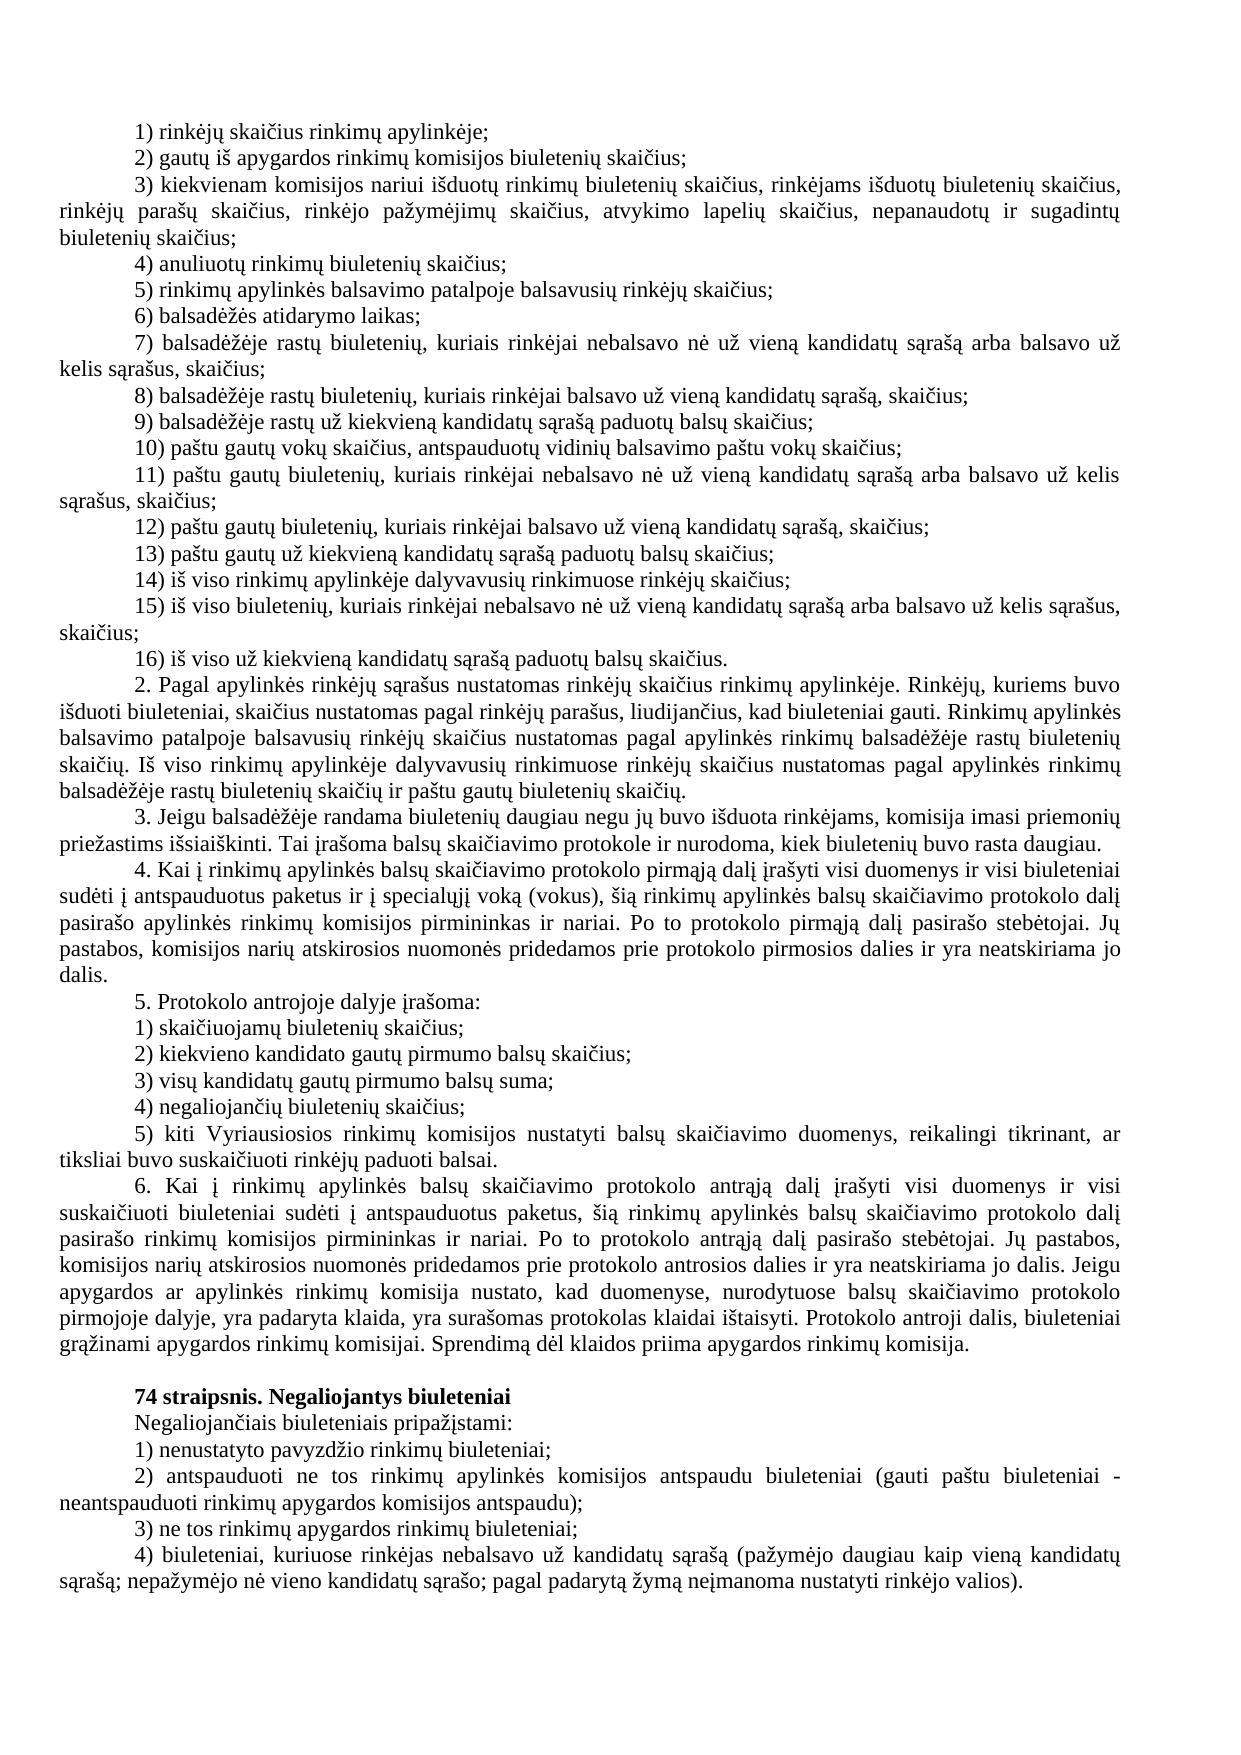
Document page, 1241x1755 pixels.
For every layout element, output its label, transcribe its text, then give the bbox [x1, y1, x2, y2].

text 5. Protokolo antrojoje dalyje įrašoma: [59, 988, 1122, 1014]
text 1) skaičiuojamų biuletenių skaičius; [59, 1014, 1122, 1041]
text Negaliojančiais biuleteniais pripažįstami: [59, 1409, 1122, 1436]
text 16) iš viso už kiekvieną kandidatų sąrašą paduotų balsų skaičius. [59, 645, 1122, 672]
text 2) gautų iš apygardos rinkimų komisijos biuletenių skaičius; [59, 144, 1122, 171]
text 4) negaliojančių biuletenių skaičius; [59, 1093, 1122, 1119]
text 9) balsadėžėje rastų už kiekvieną kandidatų sąrašą paduotų balsų skaičius; [59, 408, 1122, 434]
text 3) kiekvienam komisijos nariui išduotų rinkimų biuletenių skaičius, rinkėjams išduotų biuletenių skaičius, rinkėjų parašų skaičius, rinkėjo pažymėjimų skaičius, atvykimo lapelių skaičius, nepanaudotų ir sugadintų biuletenių skaičius; [59, 171, 1122, 250]
text 3. Jeigu balsadėžėje randama biuletenių daugiau negu jų buvo išduota rinkėjams, komisija imasi priemonių priežastims išsiaiškinti. Tai įrašoma balsų skaičiavimo protokole ir nurodoma, kiek biuletenių buvo rasta daugiau. [59, 803, 1122, 856]
text 4) biuleteniai, kuriuose rinkėjas nebalsavo už kandidatų sąrašą (pažymėjo daugiau kaip vieną kandidatų sąrašą; nepažymėjo nė vieno kandidatų sąrašo; pagal padarytą žymą neįmanoma nustatyti rinkėjo valios). [59, 1541, 1122, 1594]
text 8) balsadėžėje rastų biuletenių, kuriais rinkėjai balsavo už vieną kandidatų sąrašą, skaičius; [59, 382, 1122, 408]
text 2. Pagal apylinkės rinkėjų sąrašus nustatomas rinkėjų skaičius rinkimų apylinkėje. Rinkėjų, kuriems buvo išduoti biuleteniai, skaičius nustatomas pagal rinkėjų parašus, liudijančius, kad biuleteniai gauti. Rinkimų apylinkės balsavimo patalpoje balsavusių rinkėjų skaičius nustatomas pagal apylinkės rinkimų balsadėžėje rastų biuletenių skaičių. Iš viso rinkimų apylinkėje dalyvavusių rinkimuose rinkėjų skaičius nustatomas pagal apylinkės rinkimų balsadėžėje rastų biuletenių skaičių ir paštu gautų biuletenių skaičių. [59, 672, 1122, 803]
text 2) antspauduoti ne tos rinkimų apylinkės komisijos antspaudu biuleteniai (gauti paštu biuleteniai - neantspauduoti rinkimų apygardos komisijos antspaudu); [59, 1462, 1122, 1515]
text 1) rinkėjų skaičius rinkimų apylinkėje; [59, 118, 1122, 144]
text 6) balsadėžės atidarymo laikas; [59, 303, 1122, 329]
text 7) balsadėžėje rastų biuletenių, kuriais rinkėjai nebalsavo nė už vieną kandidatų sąrašą arba balsavo už kelis sąrašus, skaičius; [59, 329, 1122, 382]
text 1) nenustatyto pavyzdžio rinkimų biuleteniai; [59, 1436, 1122, 1462]
text 4) anuliuotų rinkimų biuletenių skaičius; [59, 250, 1122, 276]
text 14) iš viso rinkimų apylinkėje dalyvavusių rinkimuose rinkėjų skaičius; [59, 566, 1122, 592]
text 4. Kai į rinkimų apylinkės balsų skaičiavimo protokolo pirmąją dalį įrašyti visi duomenys ir visi biuleteniai sudėti į antspauduotus paketus ir į specialųjį voką (vokus), šią rinkimų apylinkės balsų skaičiavimo protokolo dalį pasirašo apylinkės rinkimų komisijos pirmininkas ir nariai. Po to protokolo pirmąją dalį pasirašo stebėtojai. Jų pastabos, komisijos narių atskirosios nuomonės pridedamos prie protokolo pirmosios dalies ir yra neatskiriama jo dalis. [59, 856, 1122, 988]
text 13) paštu gautų už kiekvieną kandidatų sąrašą paduotų balsų skaičius; [59, 540, 1122, 566]
text 3) visų kandidatų gautų pirmumo balsų suma; [59, 1067, 1122, 1093]
text 15) iš viso biuletenių, kuriais rinkėjai nebalsavo nė už vieną kandidatų sąrašą arba balsavo už kelis sąrašus, skaičius; [59, 592, 1122, 645]
text 74 straipsnis. Negaliojantys biuleteniai [59, 1383, 1122, 1409]
text 12) paštu gautų biuletenių, kuriais rinkėjai balsavo už vieną kandidatų sąrašą, skaičius; [59, 513, 1122, 540]
text 5) kiti Vyriausiosios rinkimų komisijos nustatyti balsų skaičiavimo duomenys, reikalingi tikrinant, ar tiksliai buvo suskaičiuoti rinkėjų paduoti balsai. [59, 1119, 1122, 1172]
text 2) kiekvieno kandidato gautų pirmumo balsų skaičius; [59, 1041, 1122, 1067]
text 6. Kai į rinkimų apylinkės balsų skaičiavimo protokolo antrąją dalį įrašyti visi duomenys ir visi suskaičiuoti biuleteniai sudėti į antspauduotus paketus, šią rinkimų apylinkės balsų skaičiavimo protokolo dalį pasirašo rinkimų komisijos pirmininkas ir nariai. Po to protokolo antrąją dalį pasirašo stebėtojai. Jų pastabos, komisijos narių atskirosios nuomonės pridedamos prie protokolo antrosios dalies ir yra neatskiriama jo dalis. Jeigu apygardos ar apylinkės rinkimų komisija nustato, kad duomenyse, nurodytuose balsų skaičiavimo protokolo pirmojoje dalyje, yra padaryta klaida, yra surašomas protokolas klaidai ištaisyti. Protokolo antroji dalis, biuleteniai grąžinami apygardos rinkimų komisijai. Sprendimą dėl klaidos priima apygardos rinkimų komisija. [59, 1172, 1122, 1357]
text 3) ne tos rinkimų apygardos rinkimų biuleteniai; [59, 1515, 1122, 1541]
text 10) paštu gautų vokų skaičius, antspauduotų vidinių balsavimo paštu vokų skaičius; [59, 434, 1122, 461]
text 11) paštu gautų biuletenių, kuriais rinkėjai nebalsavo nė už vieną kandidatų sąrašą arba balsavo už kelis sąrašus, skaičius; [59, 461, 1122, 513]
text 5) rinkimų apylinkės balsavimo patalpoje balsavusių rinkėjų skaičius; [59, 276, 1122, 303]
